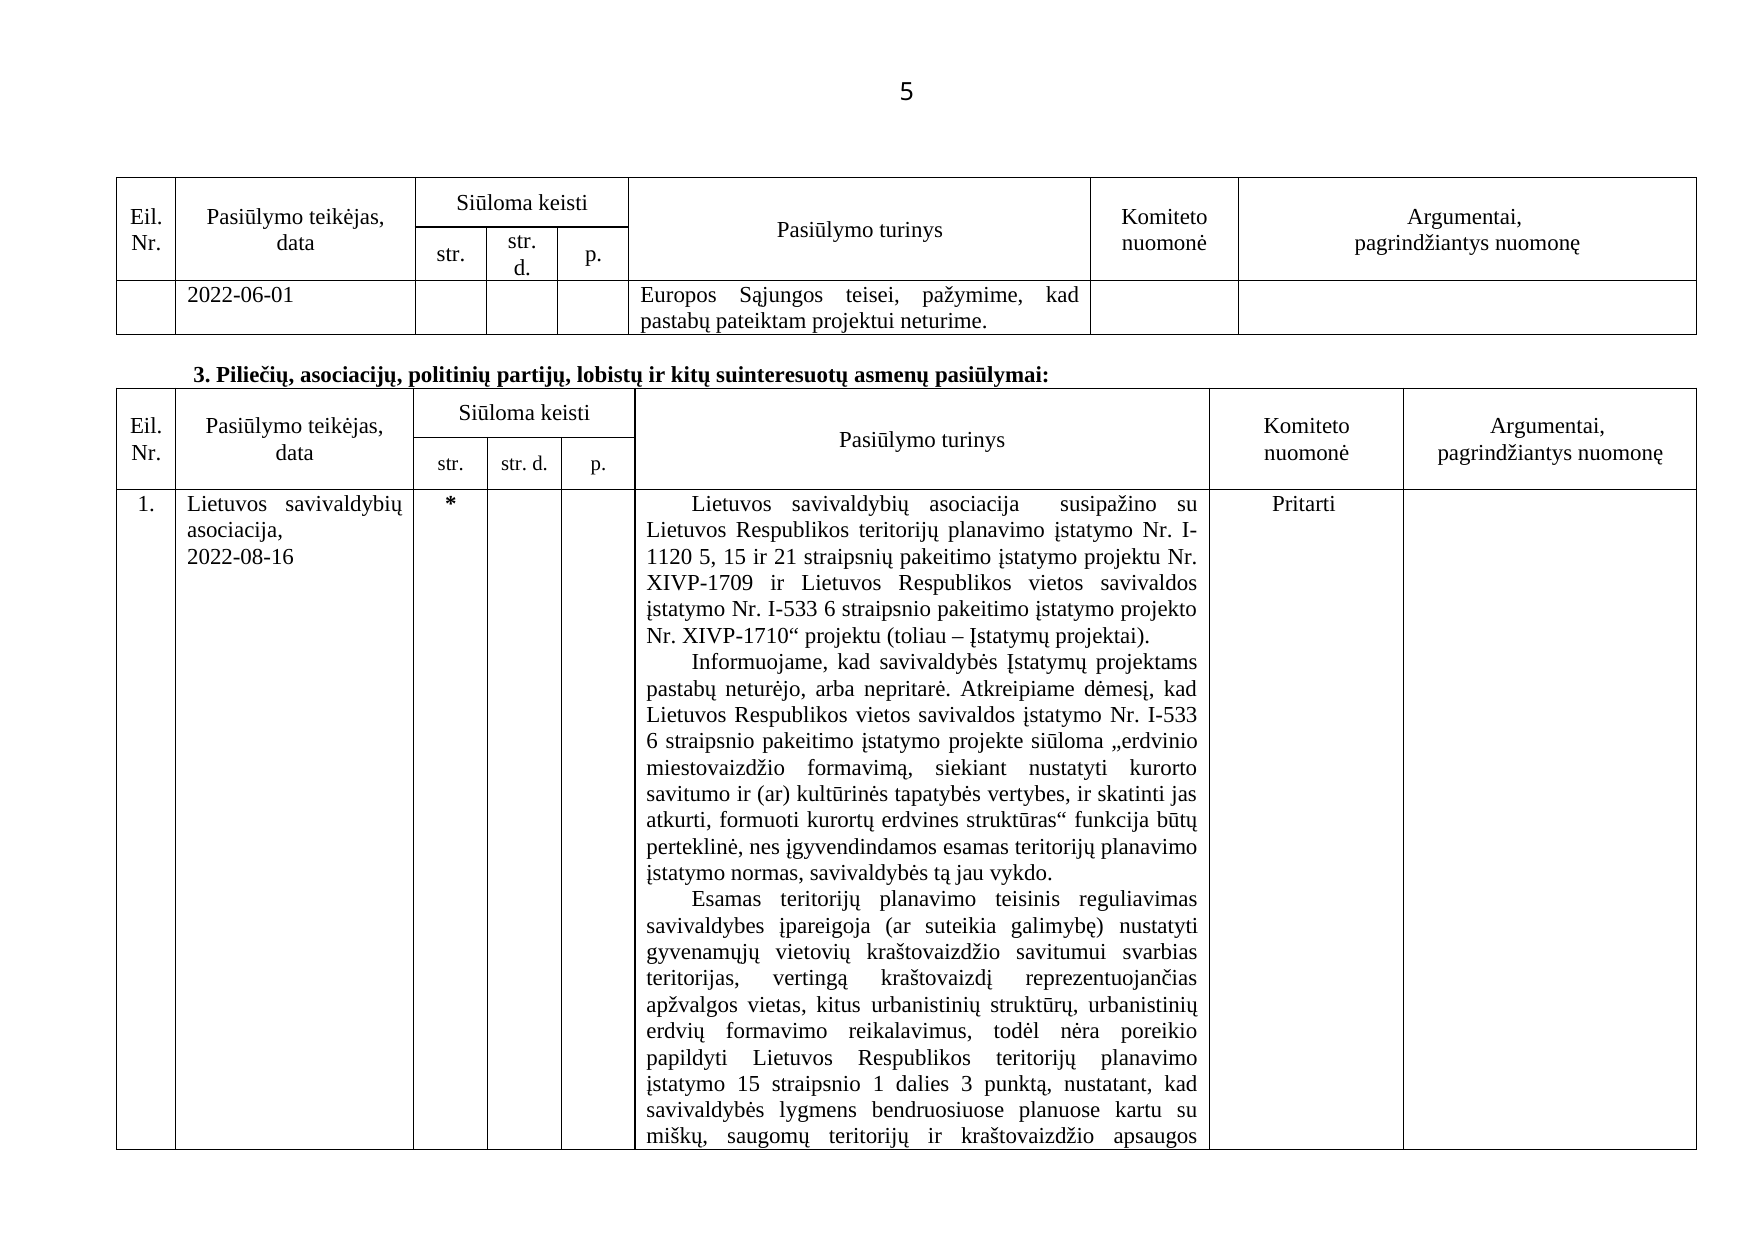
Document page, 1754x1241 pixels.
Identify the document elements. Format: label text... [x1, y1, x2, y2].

table_cell [416, 281, 486, 334]
table_cell str. d. [487, 228, 557, 280]
table_cell * [414, 490, 487, 1149]
table_header Komiteto nuomonė [1210, 389, 1403, 489]
table_cell 1. [117, 490, 175, 1149]
table_cell p. [558, 228, 628, 280]
table_header Pasiūlymo turinys [629, 178, 1090, 280]
subtitle 3. Piliečių, asociacijų, politinių partijų, lobistų ir kitų suinteresuotų asmenų pasiūlymai: [118, 361, 1695, 388]
table_cell Lietuvos savivaldybių asociacija, 2022-08-16 [176, 490, 413, 1149]
table_header Pasiūlymo teikėjas, data [176, 389, 413, 489]
table_header Komiteto nuomonė [1091, 178, 1238, 280]
table_header Eil. Nr. [117, 389, 175, 489]
table_cell 2022-06-01 [176, 281, 415, 334]
table_header Argumentai, pagrindžiantys nuomonę [1239, 178, 1696, 280]
table_cell [1091, 281, 1238, 334]
table_cell Europos Sąjungos teisei, pažymime, kad pastabų pateiktam projektui neturime. [629, 281, 1090, 334]
table_cell str. [414, 438, 487, 489]
table_cell [1404, 490, 1696, 1149]
table_header Pasiūlymo teikėjas, data [176, 178, 415, 280]
table_cell str. [416, 228, 486, 280]
table_header Pasiūlymo turinys [636, 389, 1209, 489]
table_cell [487, 281, 557, 334]
table_header Argumentai, pagrindžiantys nuomonę [1404, 389, 1696, 489]
table_cell Lietuvos savivaldybių asociacija susipažino su Lietuvos Respublikos teritorijų planavimo įstatymo Nr. I-1120 5, 15 ir 21 straipsnių pakeitimo įstatymo projektu Nr. XIVP-1709 ir Lietuvos Respublikos vietos savivaldos įstatymo Nr. I-533 6 straipsnio pakeitimo įstatymo projekto Nr. XIVP-1710“ projektu (toliau – Įstatymų projektai). Informuojame, kad savivaldybės Įstatymų projektams pastabų neturėjo, arba nepritarė. Atkreipiame dėmesį, kad Lietuvos Respublikos vietos savivaldos įstatymo Nr. I-533 6 straipsnio pakeitimo įstatymo projekte siūloma „erdvinio miestovaizdžio formavimą, siekiant nustatyti kurorto savitumo ir (ar) kultūrinės tapatybės vertybes, ir skatinti jas atkurti, formuoti kurortų erdvines struktūras“ funkcija būtų perteklinė, nes įgyvendindamos esamas teritorijų planavimo įstatymo normas, savivaldybės tą jau vykdo. Esamas teritorijų planavimo teisinis reguliavimas savivaldybes įpareigoja (ar suteikia galimybę) nustatyti gyvenamųjų vietovių kraštovaizdžio savitumui svarbias teritorijas, vertingą kraštovaizdį reprezentuojančias apžvalgos vietas, kitus urbanistinių struktūrų, urbanistinių erdvių formavimo reikalavimus, todėl nėra poreikio papildyti Lietuvos Respublikos teritorijų planavimo įstatymo 15 straipsnio 1 dalies 3 punktą, nustatant, kad savivaldybės lygmens bendruosiuose planuose kartu su miškų, saugomų teritorijų ir kraštovaizdžio apsaugos [636, 490, 1209, 1149]
table_cell p. [562, 438, 634, 489]
table_cell [488, 490, 561, 1149]
table_cell [562, 490, 634, 1149]
table_cell [1239, 281, 1696, 334]
table_header Siūloma keisti [414, 389, 634, 437]
table_cell [558, 281, 628, 334]
table_cell Pritarti [1210, 490, 1403, 1149]
table_cell [117, 281, 175, 334]
table_header Eil. Nr. [117, 178, 175, 280]
table_header Siūloma keisti [416, 178, 628, 226]
table_cell str. d. [488, 438, 561, 489]
